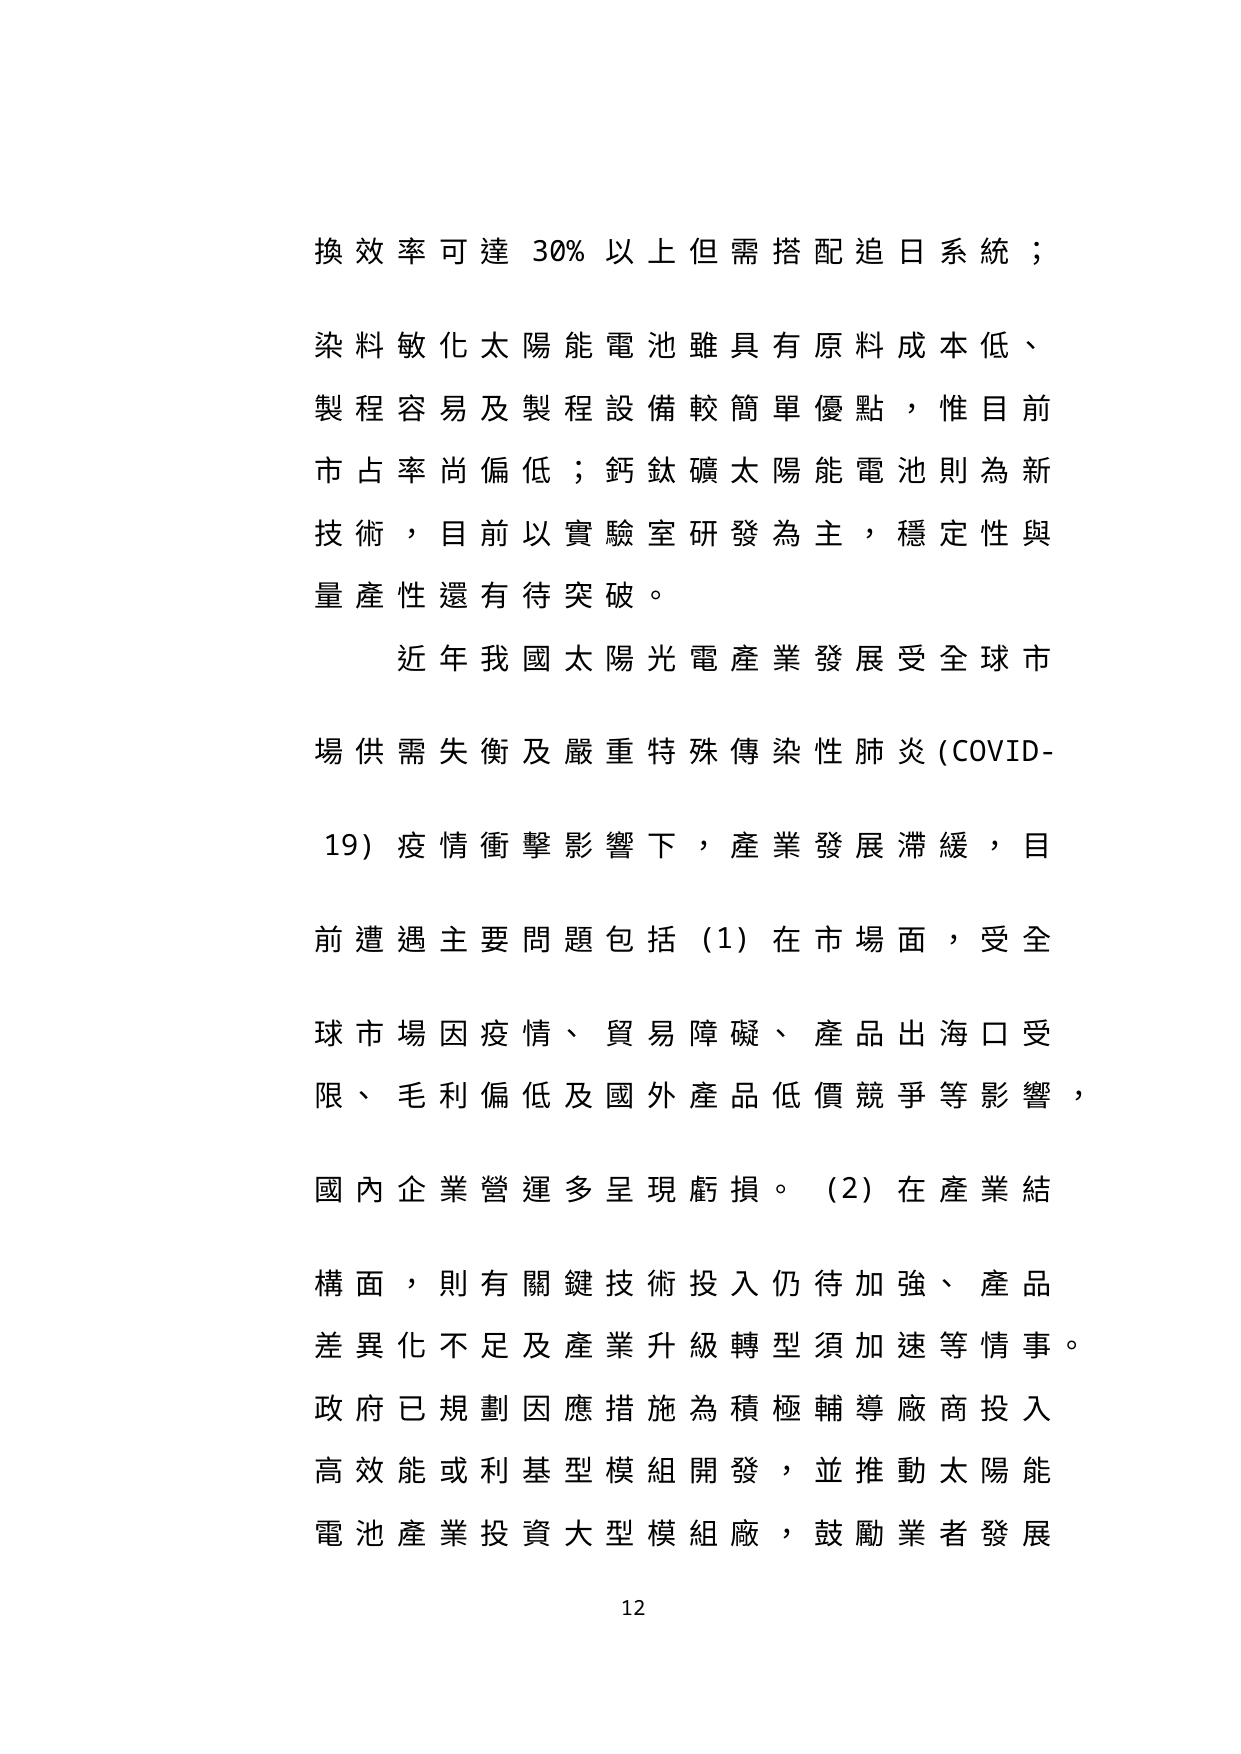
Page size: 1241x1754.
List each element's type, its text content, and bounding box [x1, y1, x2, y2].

text 近年我國太陽光電產業發展受全球市場供需失衡及嚴重特殊傳染性肺炎(COVID-19)疫情衝擊影響下，產業發展滯緩，目前遭遇主要問題包括(1)在市場面，受全球市場因疫情、貿易障礙、產品出海口受限、毛利偏低及國外產品低價競爭等影響，國內企業營運多呈現虧損。(2)在產業結構面，則有關鍵技術投入仍待加強、產品差異化不足及產業升級轉型須加速等情事。政府已規劃因應措施為積極輔導廠商投入高效能或利基型模組開發，並推動太陽能電池產業投資大型模組廠，鼓勵業者發展創新技術與高附加價值產品，以差異化策略增加我國太陽光電產業競爭優勢。另配合國內太陽光電系統需求，協助太陽光電業者組成研發聯盟，結合模組、設備與材料等業者，發展高效能模組技術與耐候防蝕模組材料開發，以強化我國太陽光電產業競爭力，109年促成國內太陽光電產業投資約22.4億元。 [301, 615, 1058, 1552]
text 換效率可達30%以上但需搭配追日系統；染料敏化太陽能電池雖具有原料成本低、製程容易及製程設備較簡單優點，惟目前市占率尚偏低；鈣鈦礦太陽能電池則為新技術，目前以實驗室研發為主，穩定性與量產性還有待突破。 [301, 177, 1058, 615]
